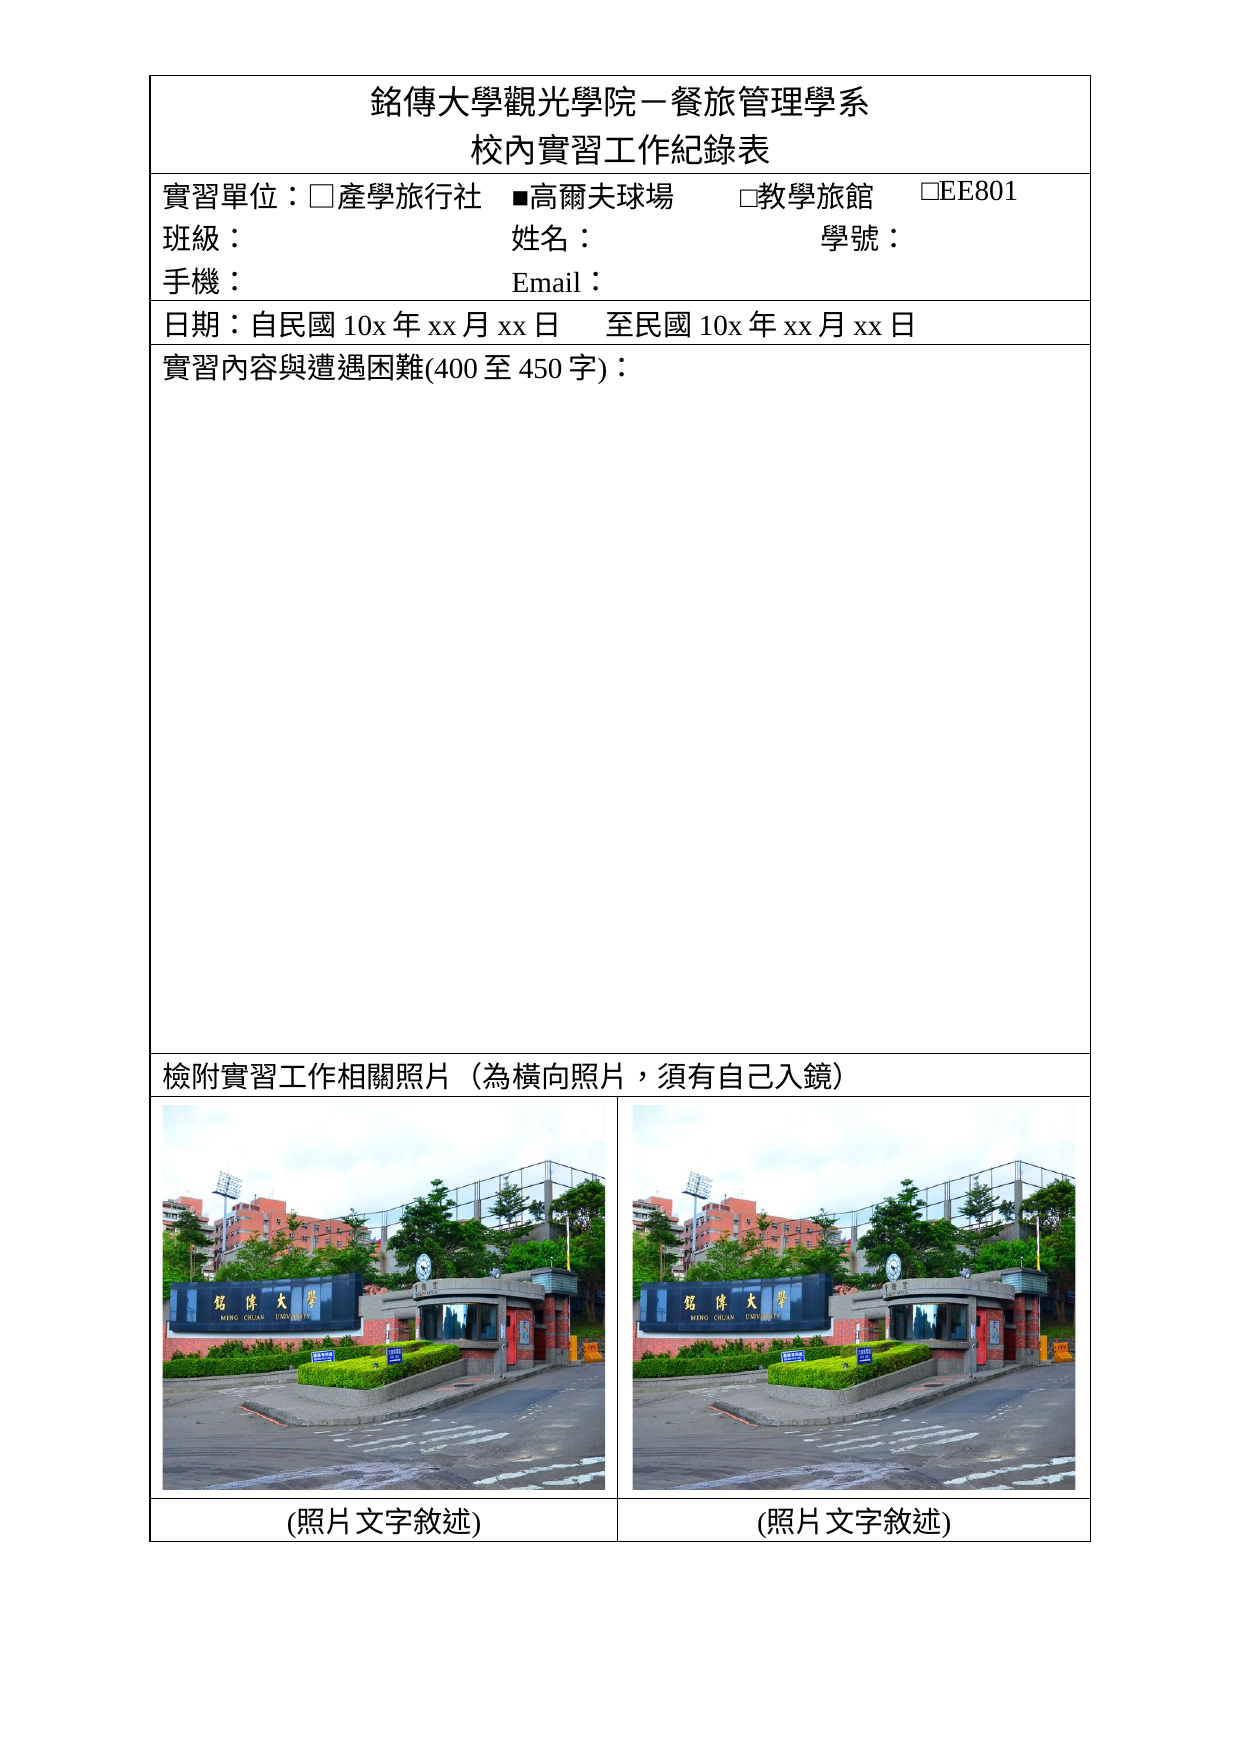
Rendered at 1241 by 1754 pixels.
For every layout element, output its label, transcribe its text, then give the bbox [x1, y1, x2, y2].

table_cell 班級： [151, 216, 499, 258]
table_cell Email： [500, 258, 1090, 300]
table_cell 日期：自民國10x年xx月xx日 至民國10x年xx月xx日 [151, 301, 1090, 344]
table_cell (照片文字敘述) [151, 1499, 617, 1541]
table_cell 實習內容與遭遇困難(400至450字)： [151, 345, 1090, 387]
table_cell (照片文字敘述) [618, 1499, 1090, 1541]
table_cell ■高爾夫球場 [500, 174, 728, 216]
table_cell 手機： [151, 258, 499, 300]
table_cell 檢附實習工作相關照片（為橫向照片，須有自己入鏡） [151, 1054, 1090, 1096]
table_cell [151, 1097, 617, 1497]
table_cell □EE801 [910, 174, 1090, 216]
table_cell 實習單位：□產學旅行社 [151, 174, 499, 216]
table_cell [151, 387, 1090, 1053]
table_cell 學號： [809, 216, 1090, 258]
table_header 銘傳大學觀光學院－餐旅管理學系 校內實習工作紀錄表 [151, 76, 1090, 172]
table_cell □教學旅館 [728, 174, 909, 216]
table_cell 姓名： [500, 216, 809, 258]
table_cell [618, 1097, 1090, 1497]
